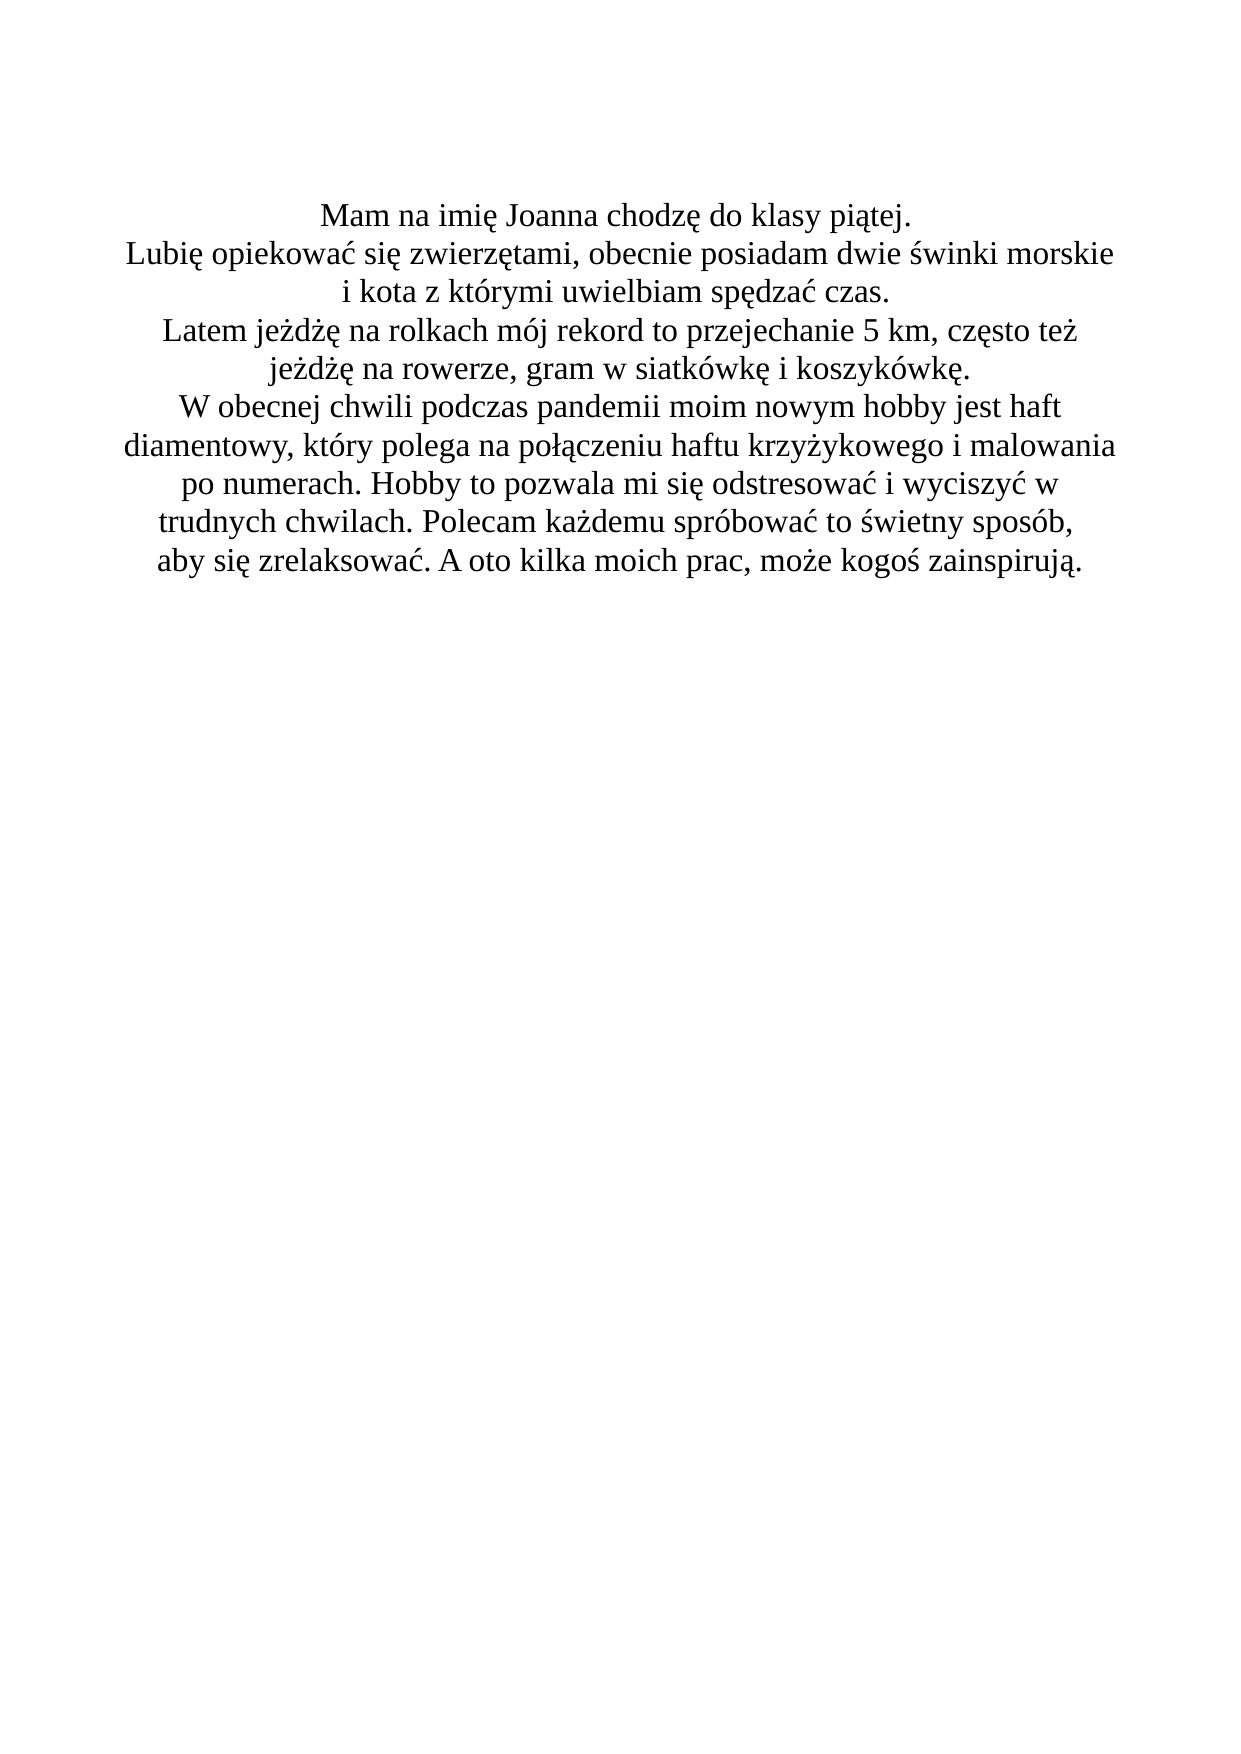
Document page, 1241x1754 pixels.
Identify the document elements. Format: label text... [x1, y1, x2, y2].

text Latem jeżdżę na rolkach mój rekord to przejechanie 5 km, często też jeżdżę na rowerze, gram w siatkówkę i koszykówkę. [118, 310, 1122, 386]
text W obecnej chwili podczas pandemii moim nowym hobby jest haft diamentowy, który polega na połączeniu haftu krzyżykowego i malowania po numerach. Hobby to pozwala mi się odstresować i wyciszyć w trudnych chwilach. Polecam każdemu spróbować to świetny sposób, [118, 386, 1122, 540]
text aby się zrelaksować. A oto kilka moich prac, może kogoś zainspirują. [118, 540, 1122, 578]
text Lubię opiekować się zwierzętami, obecnie posiadam dwie świnki morskie i kota z którymi uwielbiam spędzać czas. [118, 233, 1122, 310]
text Mam na imię Joanna chodzę do klasy piątej. [118, 195, 1122, 233]
